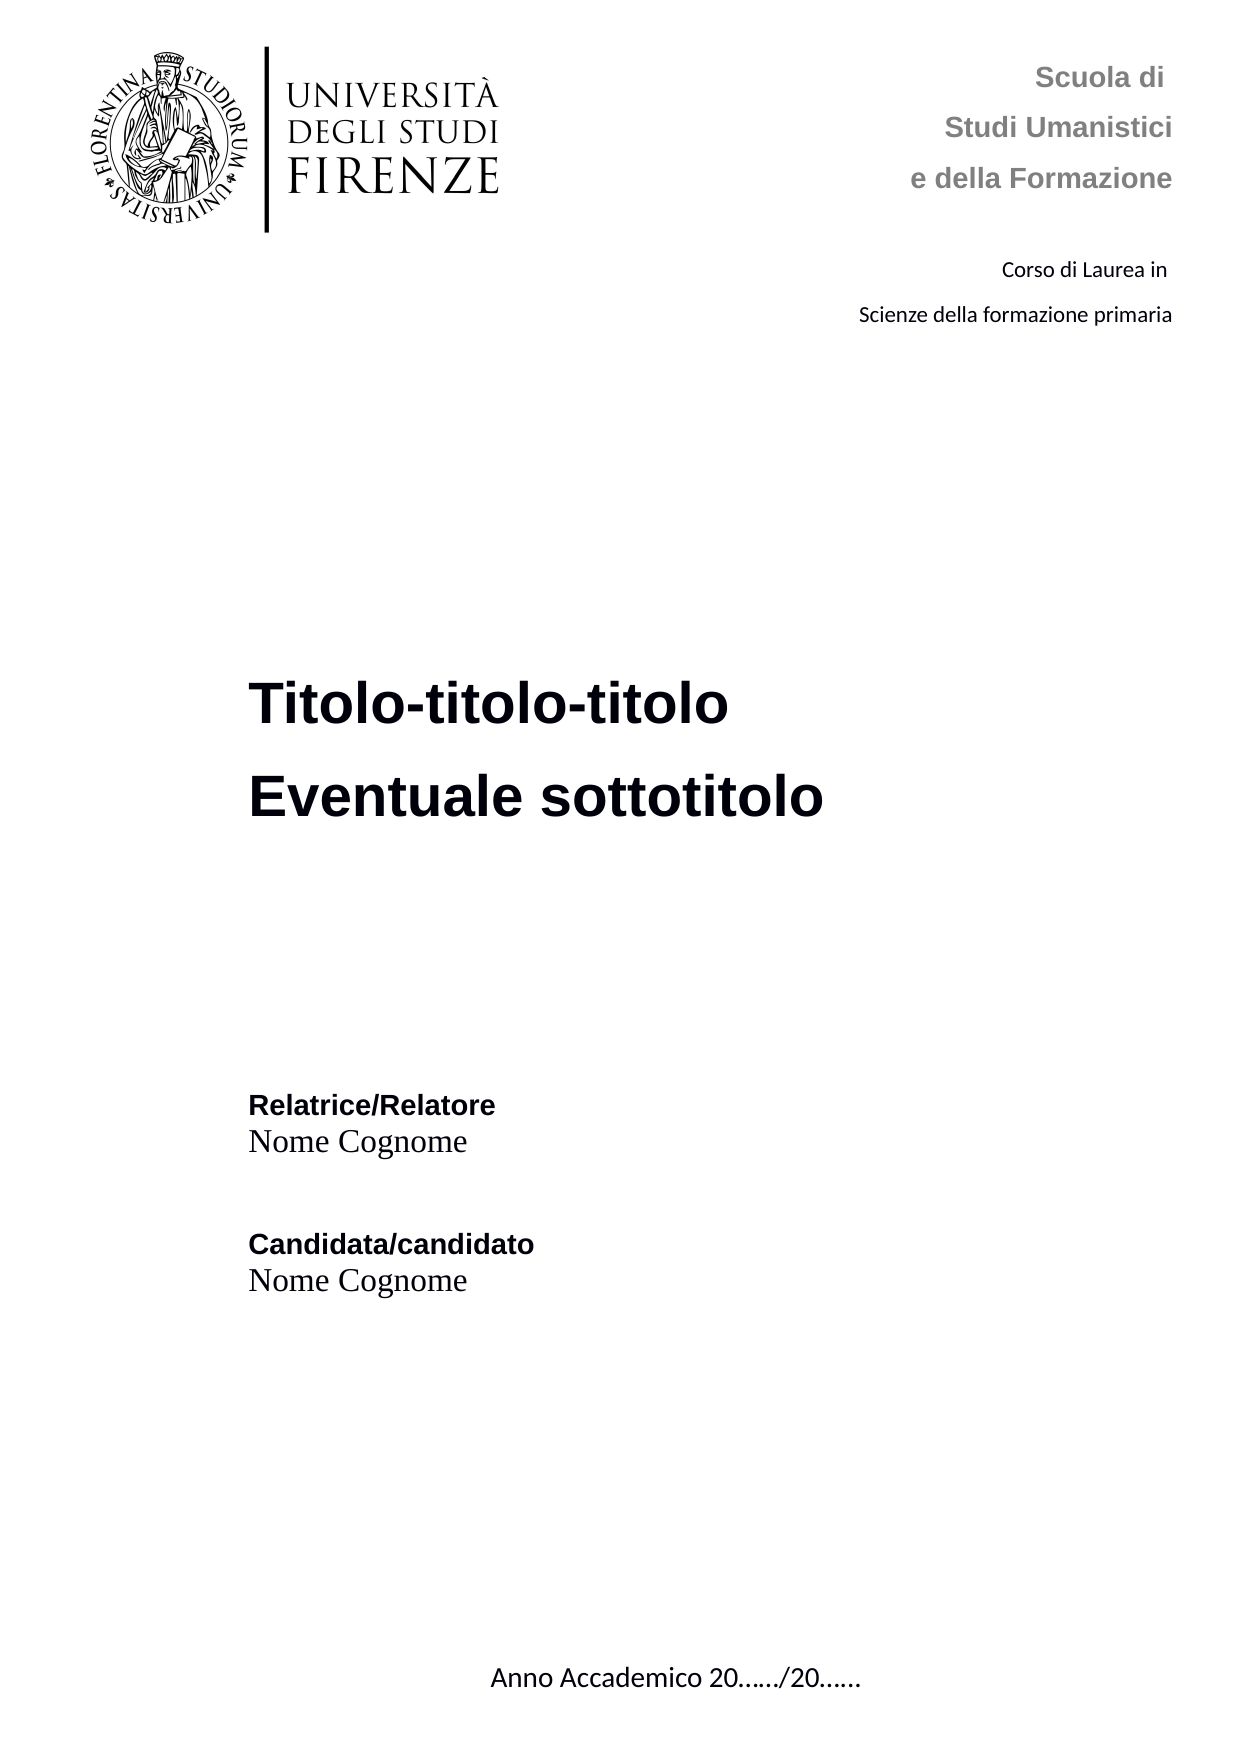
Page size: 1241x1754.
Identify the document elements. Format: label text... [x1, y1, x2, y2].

text Nome Cognome [248, 1260, 1104, 1299]
text Corso di Laurea in [765, 256, 1173, 284]
text e della Formazione [765, 161, 1173, 194]
text Studi Umanistici [765, 111, 1173, 144]
text Titolo-titolo-titolo [248, 668, 1104, 735]
text Candidata/candidato [248, 1227, 1104, 1260]
text Scienze della formazione primaria [765, 300, 1173, 328]
text Relatrice/Relatore [248, 1088, 1104, 1121]
text Eventuale sottotitolo [248, 762, 1104, 829]
picture [85, 29, 506, 250]
text Scuola di [765, 60, 1173, 94]
text Nome Cognome [248, 1121, 1104, 1160]
